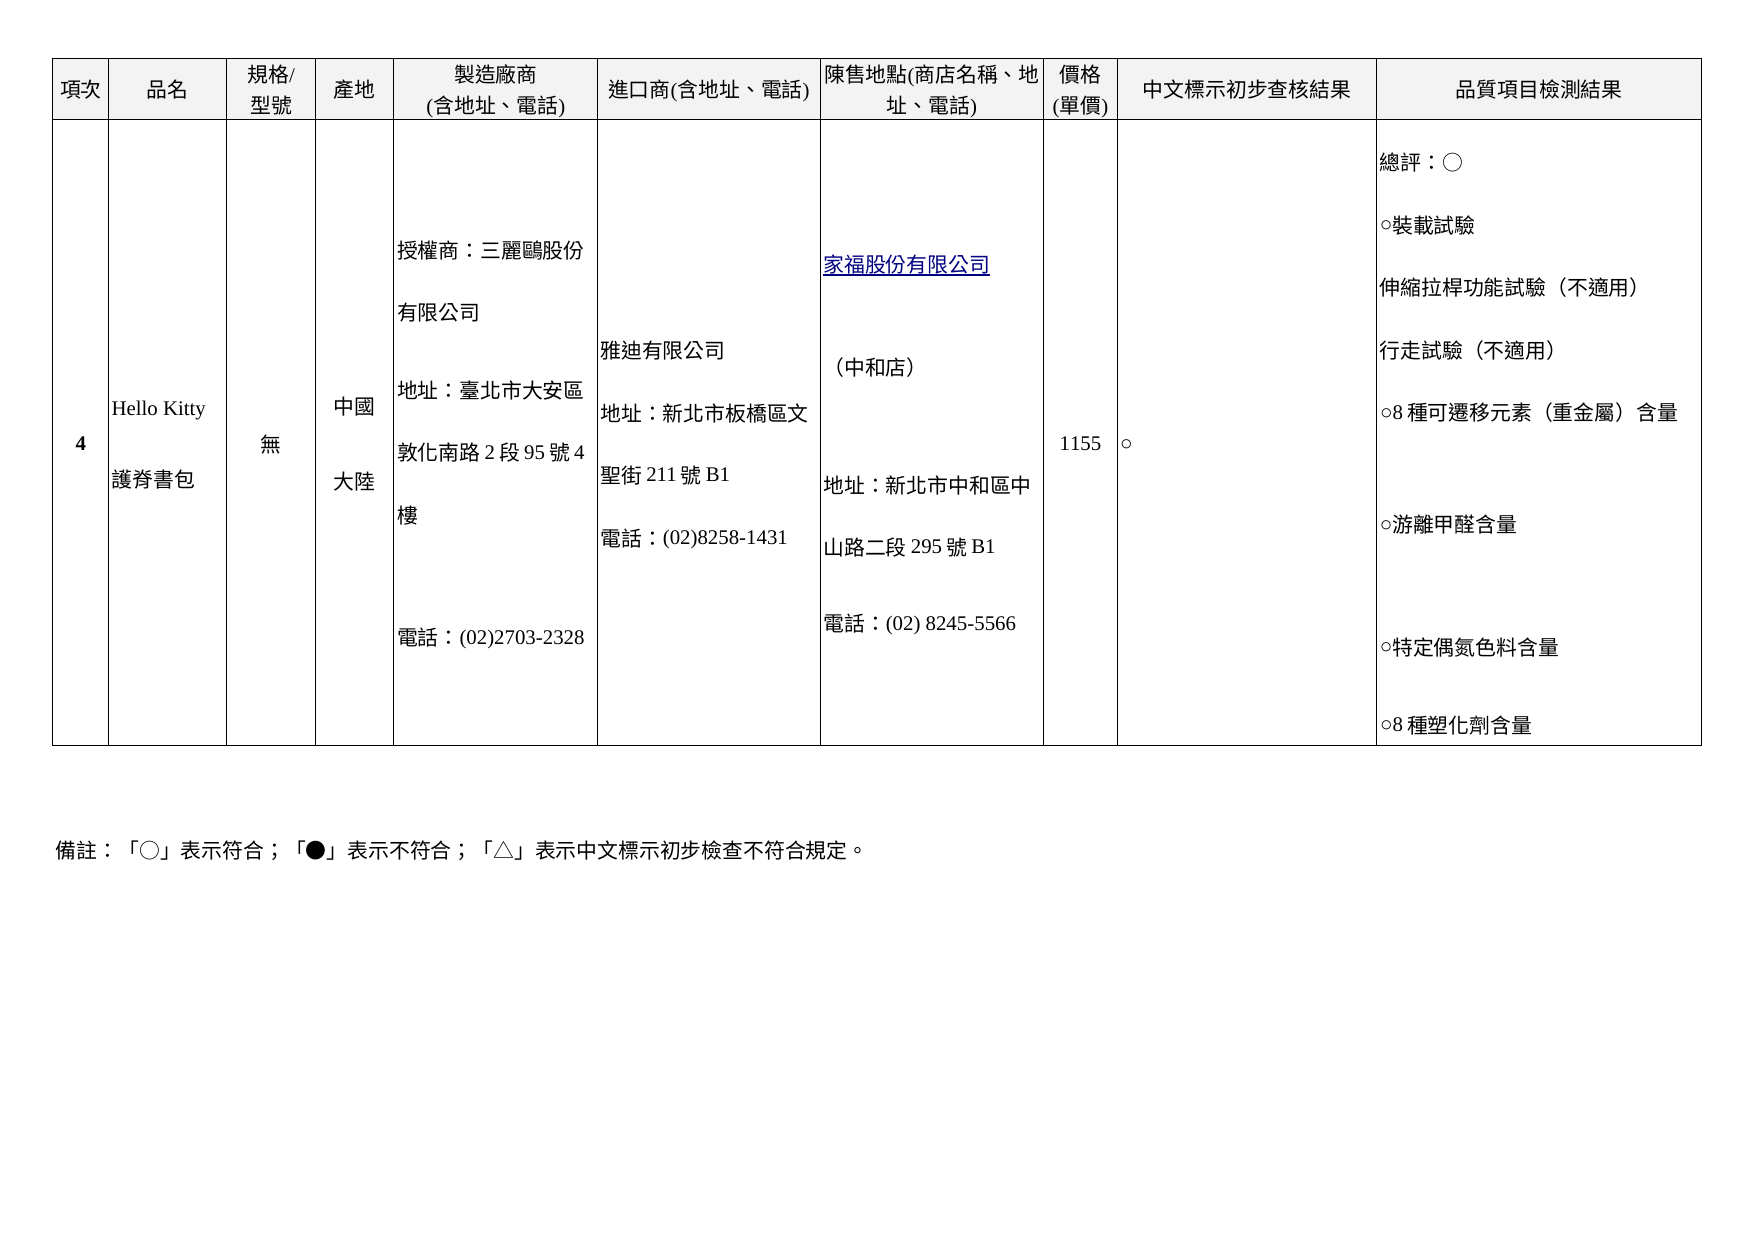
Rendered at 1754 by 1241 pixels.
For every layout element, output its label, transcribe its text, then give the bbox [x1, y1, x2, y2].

table_cell 家福股份有限公司 （中和店） 地址：新北市中和區中山路二段295號B1 電話：(02) 8245-5566 [821, 120, 1043, 745]
table_header 中文標示初步查核結果 [1118, 59, 1376, 119]
table_cell 中國 大陸 [316, 120, 393, 745]
table_cell ○ [1118, 120, 1376, 745]
table_header 規格/ 型號 [227, 59, 315, 119]
table_header 產地 [316, 59, 393, 119]
table_header 項次 [53, 59, 108, 119]
table_cell Hello Kitty 護脊書包 [109, 120, 226, 745]
table_cell 1155 [1044, 120, 1117, 745]
table_cell 4 [53, 120, 108, 745]
table_cell 備註：「○」表示符合；「●」表示不符合；「△」表示中文標示初步檢查不符合規定。 [53, 746, 1701, 870]
table_cell 無 [227, 120, 315, 745]
table_header 陳售地點(商店名稱、地址、電話) [821, 59, 1043, 119]
table_cell 總評：○ ○裝載試驗 伸縮拉桿功能試驗（不適用） 行走試驗（不適用） ○8種可遷移元素（重金屬）含量 ○游離甲醛含量 ○特定偶氮色料含量 ○8種塑化劑含量 [1377, 120, 1701, 745]
table_header 品名 [109, 59, 226, 119]
table_header 製造廠商 (含地址、電話) [394, 59, 597, 119]
table_header 品質項目檢測結果 [1377, 59, 1701, 119]
table_cell 授權商：三麗鷗股份有限公司 地址：臺北市大安區敦化南路2段95號4樓 電話：(02)2703-2328 [394, 120, 597, 745]
table_header 價格 (單價) [1044, 59, 1117, 119]
table_cell 雅迪有限公司 地址：新北市板橋區文聖街211號B1 電話：(02)8258-1431 [598, 120, 820, 745]
table_header 進口商(含地址、電話) [598, 59, 820, 119]
